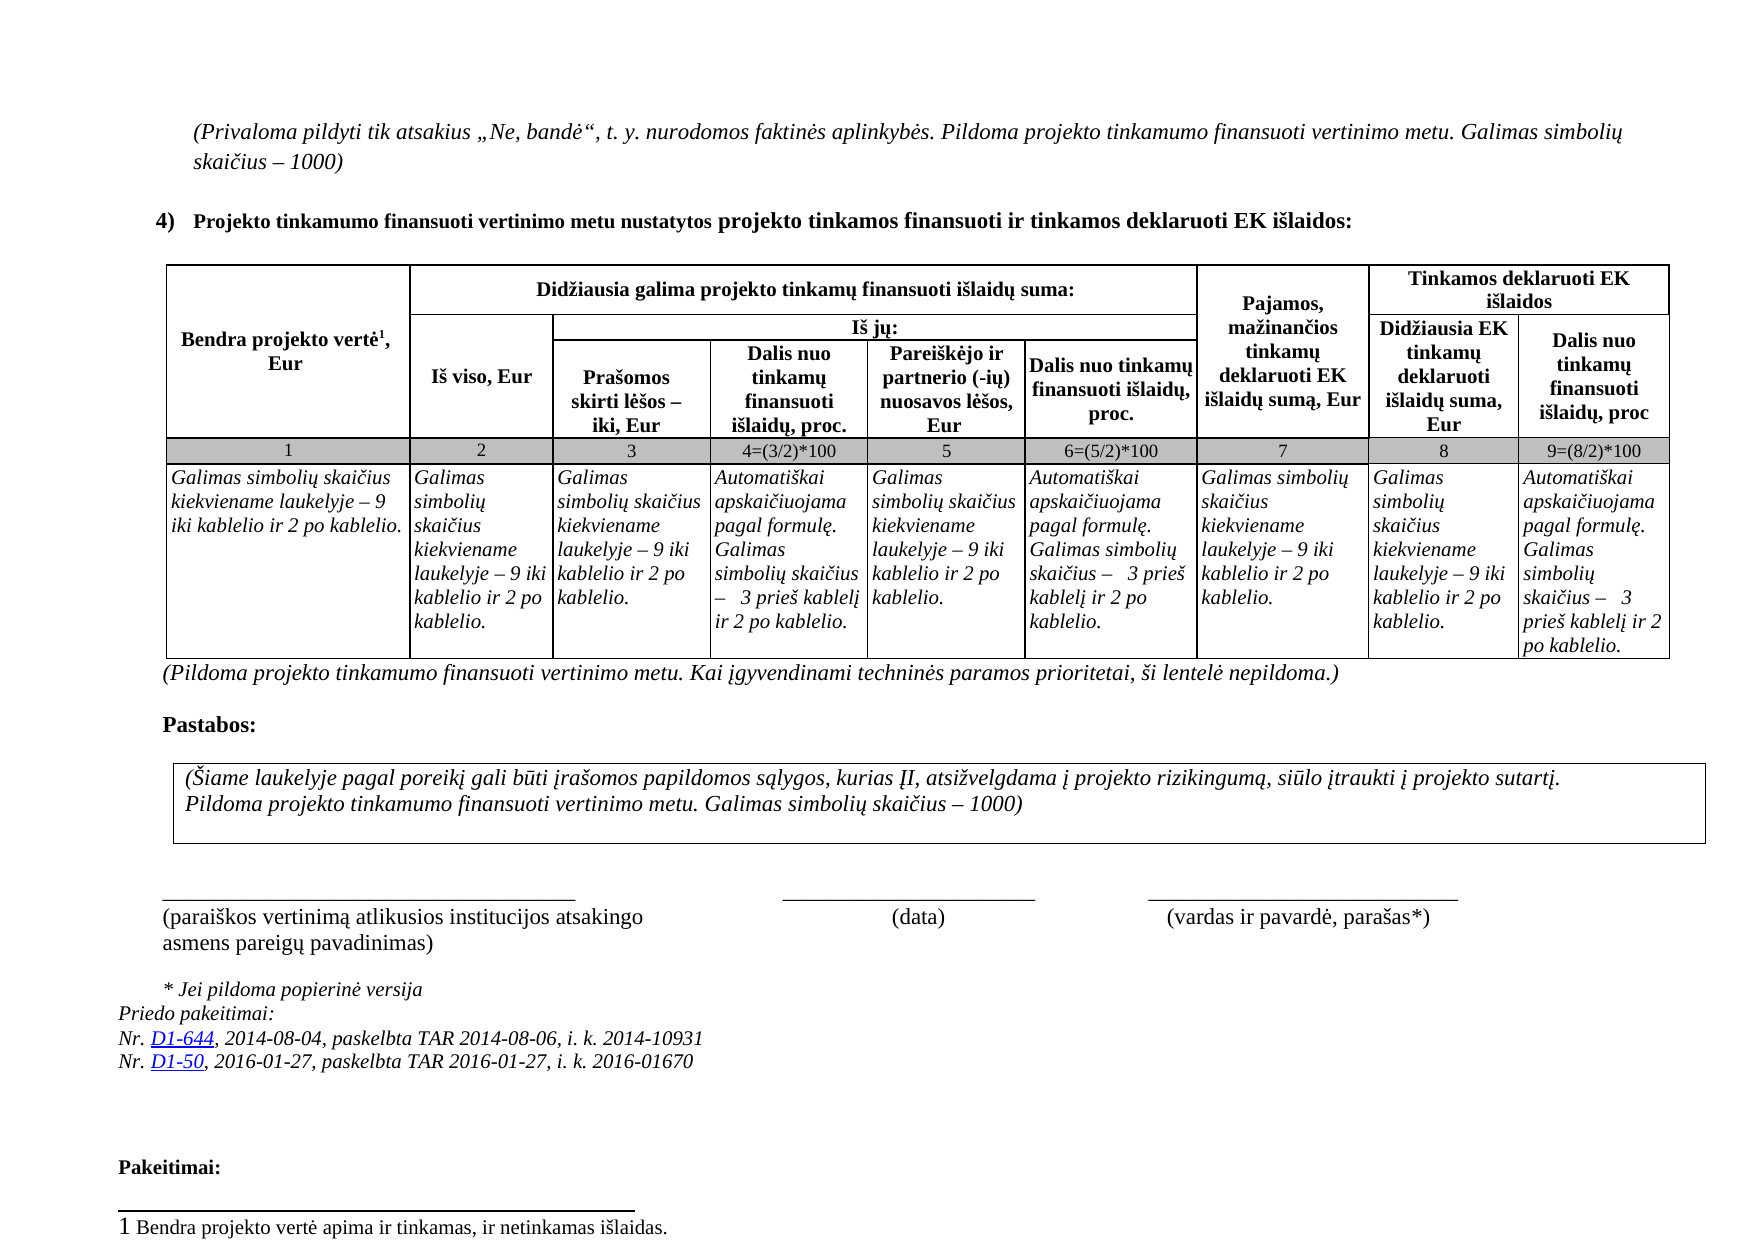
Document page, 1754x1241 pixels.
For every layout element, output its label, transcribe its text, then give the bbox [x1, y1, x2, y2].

text (paraiškos vertinimą atlikusios institucijos atsakingo (data) (vardas ir pavardė, parašas*) [162, 903, 1683, 929]
table_header Pajamos, mažinančios tinkamų deklaruoti EK išlaidų sumą, Eur [1198, 266, 1368, 437]
table_cell Dalis nuo tinkamų finansuoti išlaidų, proc. [711, 341, 867, 437]
table_cell Galimas simbolių skaičius kiekviename laukelyje – 9 iki kablelio ir 2 po kablelio. [411, 465, 552, 657]
table_cell Prašomos skirti lėšos – iki, Eur [554, 341, 710, 437]
table_cell Automatiškai apskaičiuojama pagal formulę. Galimas simbolių skaičius – 3 prieš kablelį ir 2 po kablelio. [711, 465, 867, 657]
table_cell Didžiausia EK tinkamų deklaruoti išlaidų suma, Eur [1370, 315, 1518, 437]
table_cell 9=(8/2)*100 [1519, 438, 1669, 463]
table_cell Dalis nuo tinkamų finansuoti išlaidų, proc [1519, 315, 1669, 437]
table_cell Iš jų: [554, 315, 1196, 339]
text Nr. D1-644, 2014-08-04, paskelbta TAR 2014-08-06, i. k. 2014-10931 [118, 1025, 1683, 1049]
text (Pildoma projekto tinkamumo finansuoti vertinimo metu. Kai įgyvendinami techninės paramos prioritetai, ši lentelė nepildoma.) [162, 659, 1683, 685]
table_cell 4=(3/2)*100 [711, 439, 867, 463]
table_header Bendra projekto vertė, Eur [167, 266, 409, 437]
table_cell 7 [1198, 439, 1368, 463]
text (Privaloma pildyti tik atsakius „Ne, bandė“, t. y. nurodomos faktinės aplinkybės. Pildoma projekto tinkamumo finansuoti vertinimo metu. Galimas simbolių skaičius – 1000) [193, 118, 1683, 175]
text ____________________________________ ______________________ ___________________________ [162, 877, 1683, 903]
table_cell 2 [411, 439, 552, 463]
table_cell 5 [868, 439, 1024, 463]
table_cell 6=(5/2)*100 [1026, 439, 1196, 463]
table_cell Dalis nuo tinkamų finansuoti išlaidų, proc. [1026, 341, 1196, 437]
text Pakeitimai: [118, 1155, 1683, 1179]
table_cell Galimas simbolių skaičius kiekviename laukelyje – 9 iki kablelio ir 2 po kablelio. [1369, 464, 1518, 657]
table_cell 3 [554, 439, 710, 463]
table_header Didžiausia galima projekto tinkamų finansuoti išlaidų suma: [411, 266, 1196, 313]
table_cell Automatiškai apskaičiuojama pagal formulę. Galimas simbolių skaičius – 3 prieš kablelį ir 2 po kablelio. [1519, 464, 1669, 657]
text 4) Projekto tinkamumo finansuoti vertinimo metu nustatytos projekto tinkamos finansuoti ir tinkamos deklaruoti EK išlaidos: [156, 207, 1683, 234]
text Nr. D1-50, 2016-01-27, paskelbta TAR 2016-01-27, i. k. 2016-01670 [118, 1049, 1683, 1073]
text Pastabos: [162, 711, 1683, 737]
text * Jei pildoma popierinė versija [162, 977, 1683, 1001]
table_cell Automatiškai apskaičiuojama pagal formulę. Galimas simbolių skaičius – 3 prieš kablelį ir 2 po kablelio. [1026, 465, 1196, 657]
table_cell 8 [1369, 438, 1518, 463]
table_cell Galimas simbolių skaičius kiekviename laukelyje – 9 iki kablelio ir 2 po kablelio. [167, 465, 409, 657]
table_cell Pareiškėjo ir partnerio (-ių) nuosavos lėšos, Eur [868, 341, 1024, 437]
table_header (Šiame laukelyje pagal poreikį gali būti įrašomos papildomos sąlygos, kurias ĮI, atsižvelgdama į projekto rizikingumą, siūlo įtraukti į projekto sutartį. Pildoma projekto tinkamumo finansuoti vertinimo metu. Galimas simbolių skaičius – 1000) [174, 764, 1705, 843]
text Priedo pakeitimai: [118, 1001, 1683, 1025]
text asmens pareigų pavadinimas) [162, 929, 1683, 956]
table_cell Galimas simbolių skaičius kiekviename laukelyje – 9 iki kablelio ir 2 po kablelio. [868, 465, 1024, 657]
table_cell Galimas simbolių skaičius kiekviename laukelyje – 9 iki kablelio ir 2 po kablelio. [1198, 465, 1368, 657]
table_cell Iš viso, Eur [411, 315, 552, 437]
table_cell 1 [167, 439, 409, 463]
table_cell Galimas simbolių skaičius kiekviename laukelyje – 9 iki kablelio ir 2 po kablelio. [554, 465, 710, 657]
table_header Tinkamos deklaruoti EK išlaidos [1370, 266, 1668, 313]
